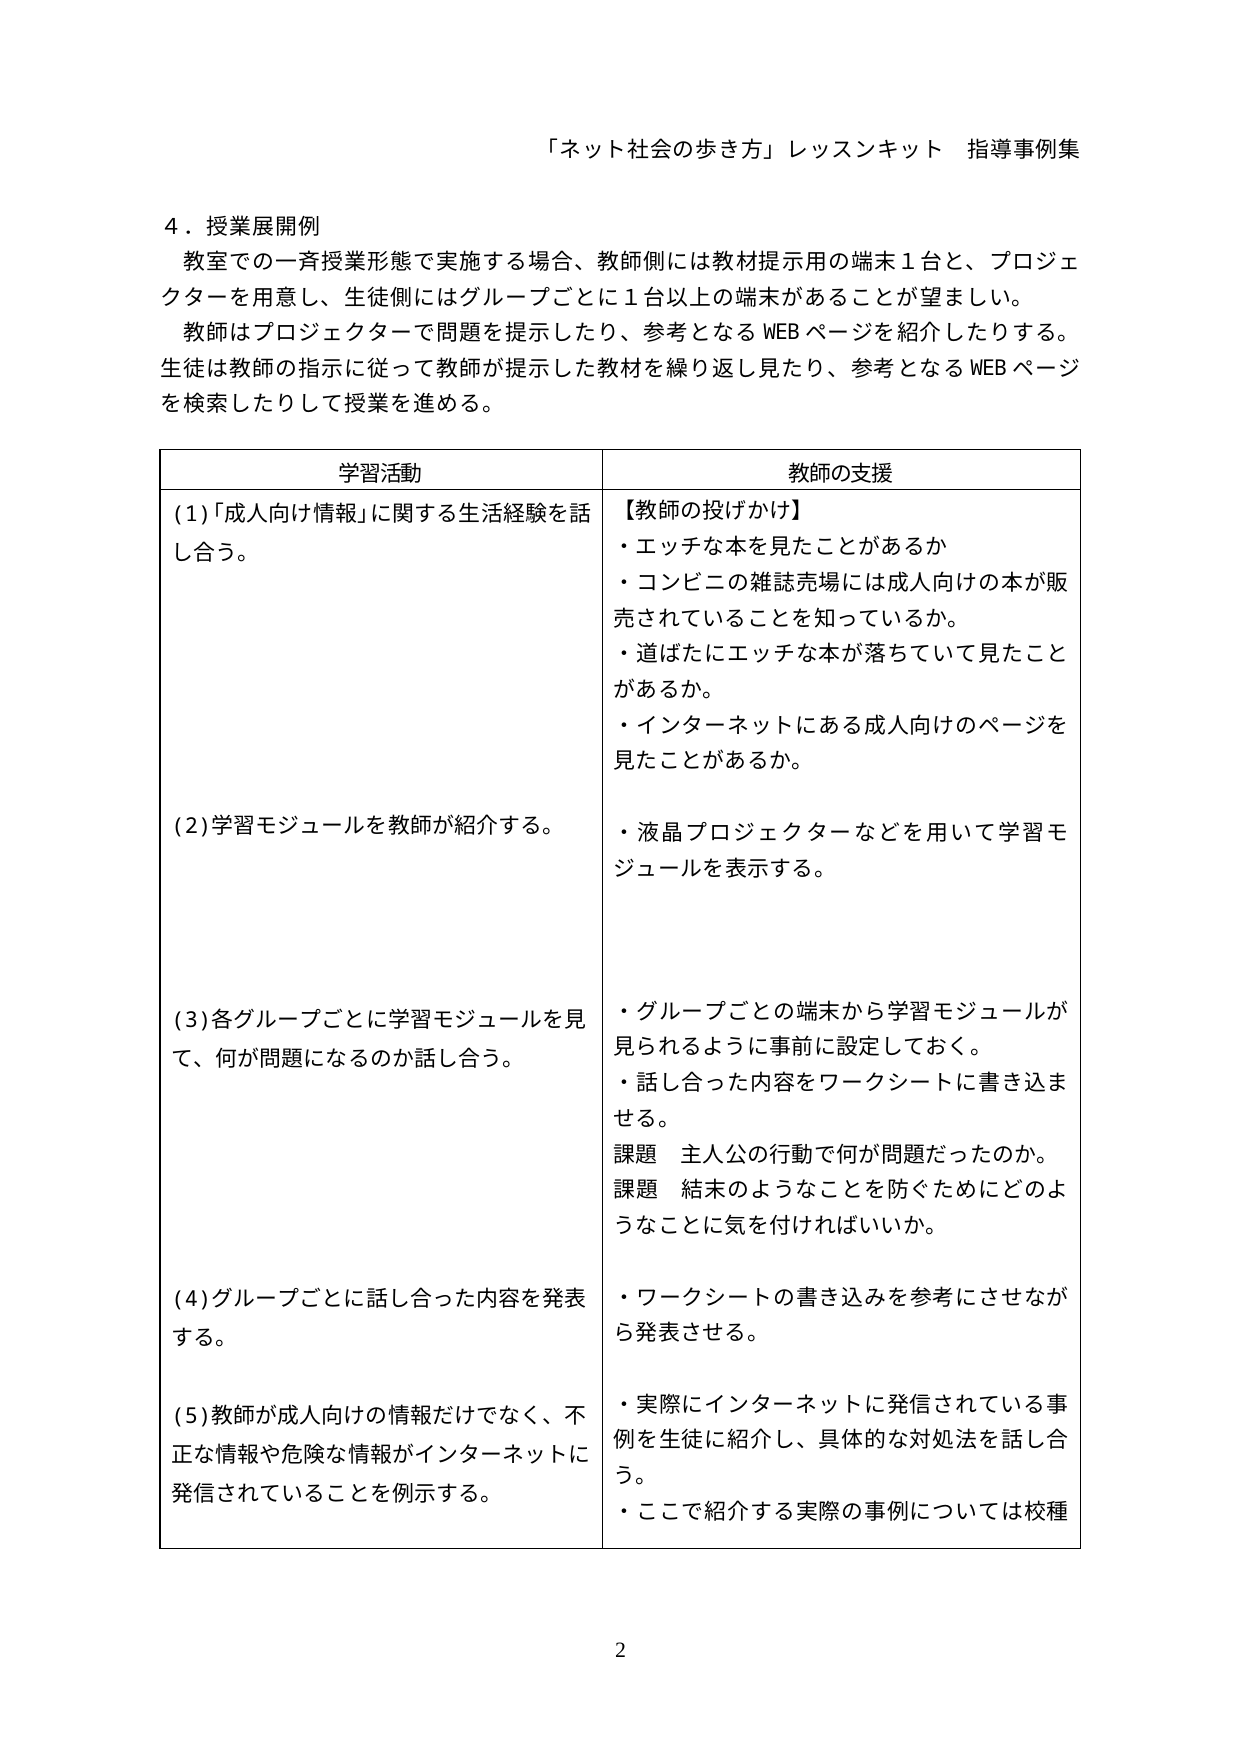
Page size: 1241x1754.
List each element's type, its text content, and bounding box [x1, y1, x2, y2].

table_header 教師の支援 [603, 450, 1080, 489]
text 教室での一斉授業形態で実施する場合、教師側には教材提示用の端末１台と、プロジェクターを用意し、生徒側にはグループごとに１台以上の端末があることが望ましい。 [160, 236, 1081, 307]
table_cell (1)「成人向け情報」に関する生活経験を話し合う。 (2)学習モジュールを教師が紹介する。 (3)各グループごとに学習モジュールを見て、何が問題になるのか話し合う。 (4)グループごとに話し合った内容を発表する。 (5)教師が成人向けの情報だけでなく、不正な情報や危険な情報がインターネットに発信されていることを例示する。 [161, 490, 602, 1548]
table_header 学習活動 [161, 450, 602, 489]
text 教師はプロジェクターで問題を提示したり、参考となるWEBページを紹介したりする。生徒は教師の指示に従って教師が提示した教材を繰り返し見たり、参考となるWEBページを検索したりして授業を進める。 [160, 307, 1081, 414]
table_cell 【教師の投げかけ】 ・エッチな本を見たことがあるか ・コンビニの雑誌売場には成人向けの本が販売されていることを知っているか。 ・道ばたにエッチな本が落ちていて見たことがあるか。 ・インターネットにある成人向けのページを見たことがあるか。 ・液晶プロジェクターなどを用いて学習モジュールを表示する。 ・グループごとの端末から学習モジュールが見られるように事前に設定しておく。 ・話し合った内容をワークシートに書き込ませる。 課題 主人公の行動で何が問題だったのか。 課題 結末のようなことを防ぐためにどのようなことに気を付ければいいか。 ・ワークシートの書き込みを参考にさせながら発表させる。 ・実際にインターネットに発信されている事例を生徒に紹介し、具体的な対処法を話し合う。 ・ここで紹介する実際の事例については校種 [603, 490, 1080, 1548]
text ４．授業展開例 [160, 201, 1081, 236]
